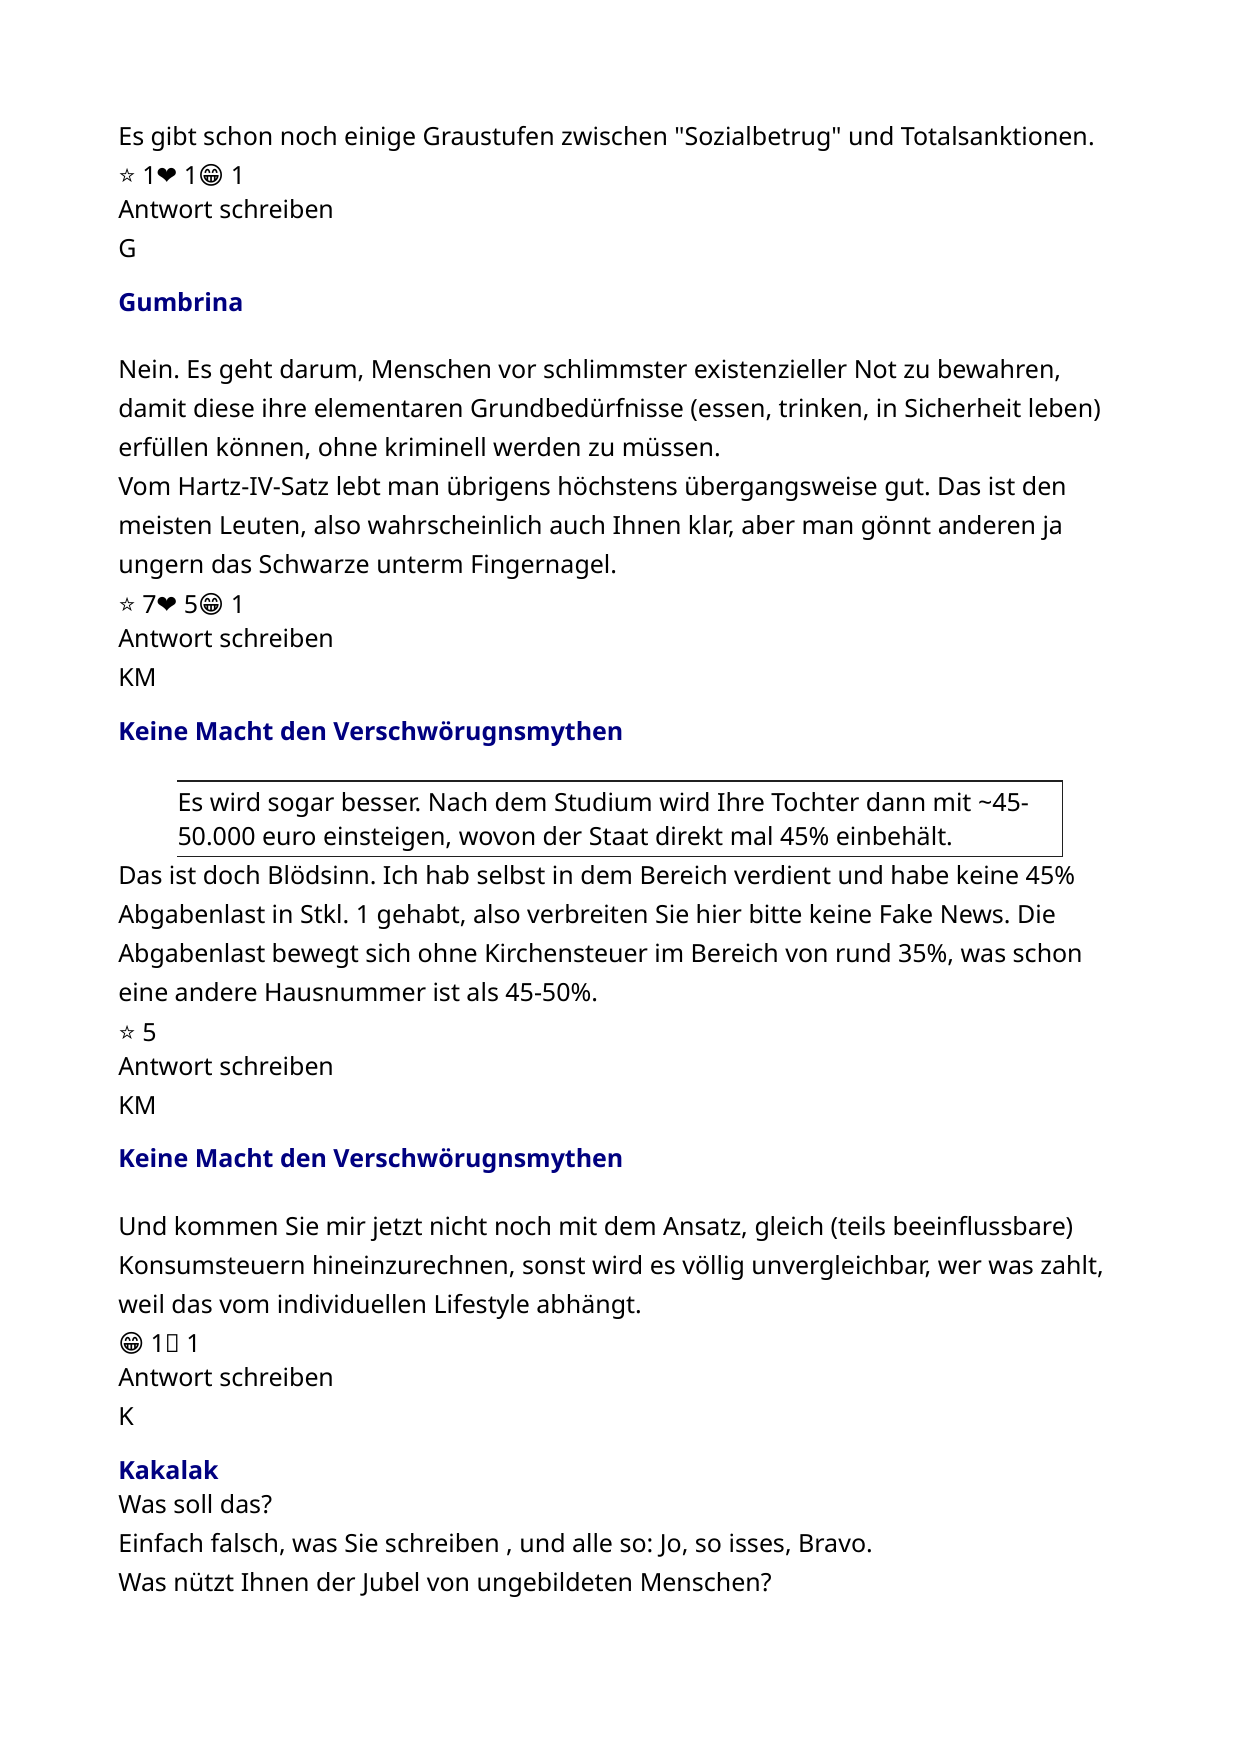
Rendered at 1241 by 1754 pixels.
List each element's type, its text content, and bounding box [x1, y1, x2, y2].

subtitle Keine Macht den Verschwörugnsmythen [118, 1141, 1122, 1175]
text Einfach falsch, was Sie schreiben , und alle so: Jo, so isses, Bravo. [118, 1526, 1122, 1560]
text Es gibt schon noch einige Graustufen zwischen "Sozialbetrug" und Totalsanktionen. [118, 118, 1122, 152]
text Was soll das? [118, 1487, 1122, 1521]
text Nein. Es geht darum, Menschen vor schlimmster existenzieller Not zu bewahren, damit diese ihre elementaren Grundbedürfnisse (essen, trinken, in Sicherheit leben) erfüllen können, ohne kriminell werden zu müssen. [118, 351, 1122, 464]
subtitle Keine Macht den Verschwörugnsmythen [118, 713, 1122, 747]
text ⭐️ 5 [118, 1014, 1122, 1048]
text Es wird sogar besser. Nach dem Studium wird Ihre Tochter dann mit ~45-50.000 euro einsteigen, wovon der Staat direkt mal 45% einbehält. [177, 782, 1062, 856]
text 😁 1🤨 1 [118, 1326, 1122, 1360]
text Was nützt Ihnen der Jubel von ungebildeten Menschen? [118, 1565, 1122, 1599]
text K [118, 1399, 1122, 1433]
text KM [118, 659, 1122, 694]
text Antwort schreiben [118, 1360, 1122, 1394]
text G [118, 231, 1122, 264]
text Das ist doch Blödsinn. Ich hab selbst in dem Bereich verdient und habe keine 45% Abgabenlast in Stkl. 1 gehabt, also verbreiten Sie hier bitte keine Fake News. Die Abgabenlast bewegt sich ohne Kirchensteuer im Bereich von rund 35%, was schon eine andere Hausnummer ist als 45-50%. [118, 857, 1122, 1009]
text Und kommen Sie mir jetzt nicht noch mit dem Ansatz, gleich (teils beeinflussbare) Konsumsteuern hineinzurechnen, sonst wird es völlig unvergleichbar, wer was zahlt, weil das vom individuellen Lifestyle abhängt. [118, 1208, 1122, 1321]
text Antwort schreiben [118, 1048, 1122, 1082]
text ⭐️ 7❤️ 5😁 1 [118, 586, 1122, 620]
subtitle Kakalak [118, 1453, 1122, 1487]
text Antwort schreiben [118, 191, 1122, 225]
text Antwort schreiben [118, 620, 1122, 654]
text Vom Hartz-IV-Satz lebt man übrigens höchstens übergangsweise gut. Das ist den meisten Leuten, also wahrscheinlich auch Ihnen klar, aber man gönnt anderen ja ungern das Schwarze unterm Fingernagel. [118, 469, 1122, 581]
text KM [118, 1087, 1122, 1121]
subtitle Gumbrina [118, 284, 1122, 318]
text ⭐️ 1❤️ 1😁 1 [118, 157, 1122, 191]
